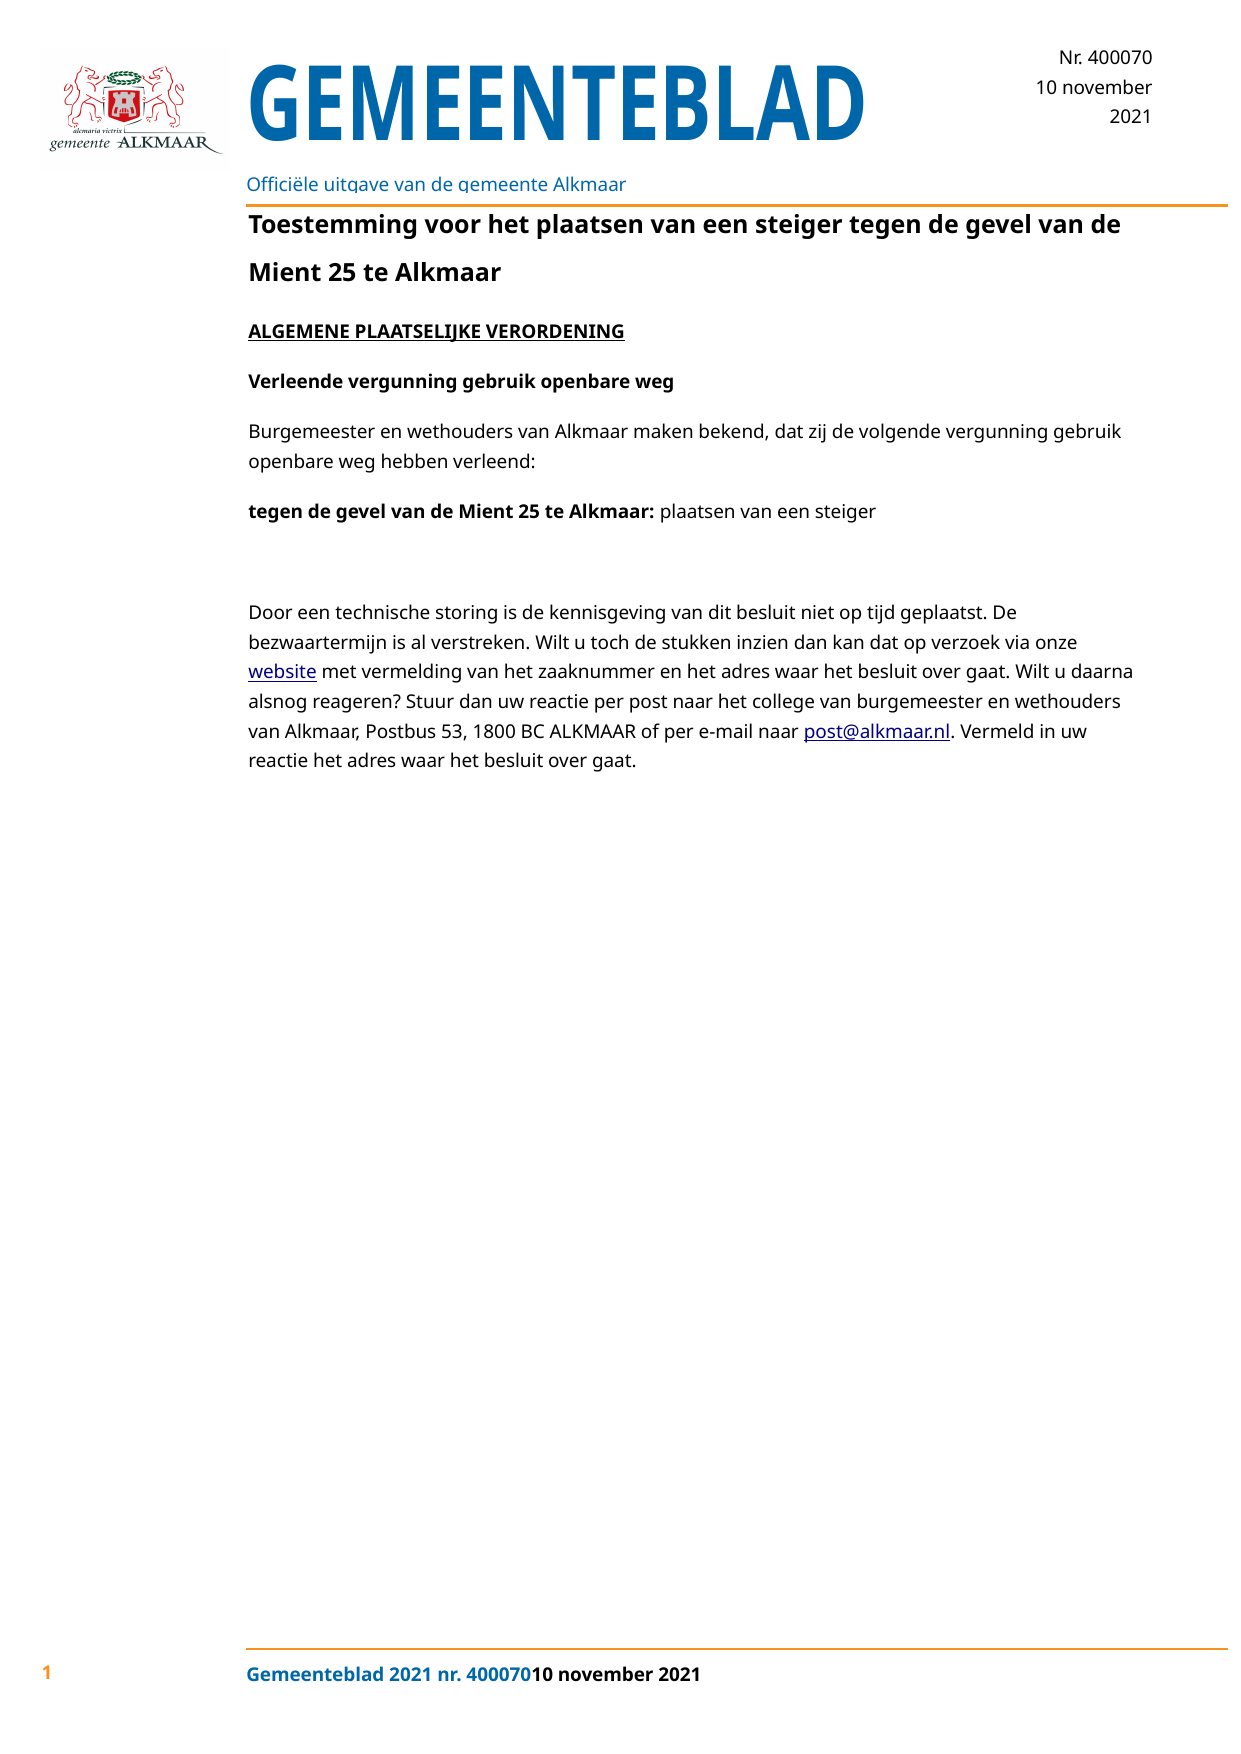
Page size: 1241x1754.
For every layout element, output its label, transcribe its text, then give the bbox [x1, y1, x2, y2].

picture [41, 47, 231, 172]
text ALGEMENE PLAATSELIJKE VERORDENING [248, 318, 1152, 344]
text Verleende vergunning gebruik openbare weg [248, 368, 1152, 394]
text tegen de gevel van de Mient 25 te Alkmaar: plaatsen van een steiger [248, 499, 1152, 524]
text Burgemeester en wethouders van Alkmaar maken bekend, dat zij de volgende vergunning gebruik openbare weg hebben verleend: [248, 419, 1152, 474]
text Toestemming voor het plaatsen van een steiger tegen de gevel van de Mient 25 te Alkmaar [248, 207, 1152, 288]
text Door een technische storing is de kennisgeving van dit besluit niet op tijd geplaatst. De bezwaartermijn is al verstreken. Wilt u toch de stukken inzien dan kan dat op verzoek via onze website met vermelding van het zaaknummer en het adres waar het besluit over gaat. Wilt u daarna alsnog reageren? Stuur dan uw reactie per post naar het college van burgemeester en wethouders van Alkmaar, Postbus 53, 1800 BC ALKMAAR of per e-mail naar post@alkmaar.nl. Vermeld in uw reactie het adres waar het besluit over gaat. [248, 599, 1152, 773]
